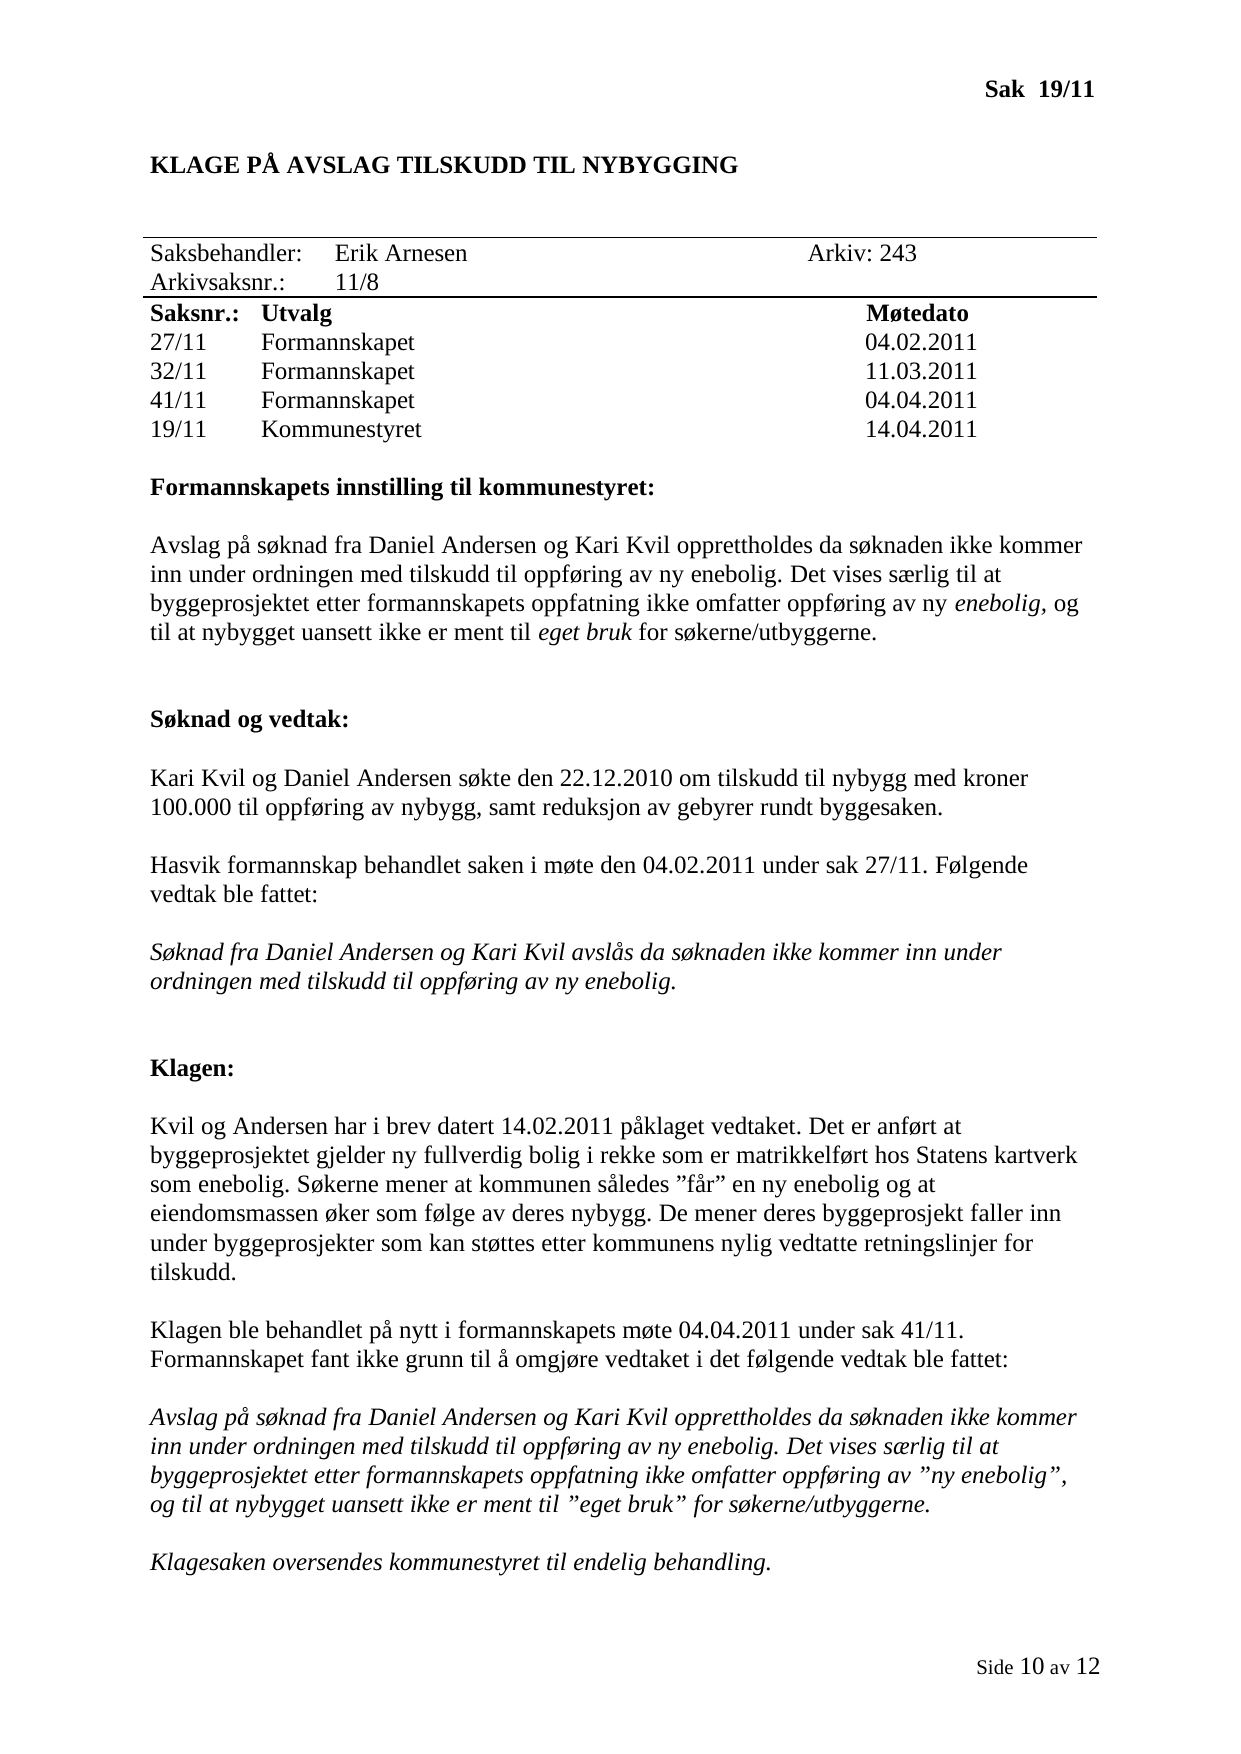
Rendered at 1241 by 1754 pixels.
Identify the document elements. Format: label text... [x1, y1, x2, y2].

text Formannskapets innstilling til kommunestyret: [150, 472, 1100, 501]
text Søknad fra Daniel Andersen og Kari Kvil avslås da søknaden ikke kommer inn under ordningen med tilskudd til oppføring av ny enebolig. [150, 937, 1100, 995]
table_cell 11/8 [327, 267, 569, 296]
table_cell [569, 267, 800, 296]
text 19/11 Kommunestyret 14.04.2011 [150, 414, 1100, 443]
text 27/11 Formannskapet 04.02.2011 [150, 326, 1100, 356]
text 41/11 Formannskapet 04.04.2011 [150, 384, 1100, 414]
table_header [1097, 237, 1107, 267]
text Avslag på søknad fra Daniel Andersen og Kari Kvil opprettholdes da søknaden ikke kommer inn under ordningen med tilskudd til oppføring av ny enebolig. Det vises særlig til at byggeprosjektet etter formannskapets oppfatning ikke omfatter oppføring av ny enebolig, og til at nybygget uansett ikke er ment til eget bruk for søkerne/utbyggerne. [150, 530, 1100, 646]
table_header Saksbehandler: [143, 238, 327, 267]
table_cell Saksnr.: [143, 298, 253, 326]
text KLAGE PÅ AVSLAG TILSKUDD TIL NYBYGGING [150, 150, 1100, 179]
table_header Arkiv: 243 [800, 238, 1097, 267]
text Avslag på søknad fra Daniel Andersen og Kari Kvil opprettholdes da søknaden ikke kommer inn under ordningen med tilskudd til oppføring av ny enebolig. Det vises særlig til at byggeprosjektet etter formannskapets oppfatning ikke omfatter oppføring av ”ny enebolig”, og til at nybygget uansett ikke er ment til ”eget bruk” for søkerne/utbyggerne. [150, 1402, 1100, 1518]
table_cell Arkivsaksnr.: [143, 267, 327, 296]
text Klagen ble behandlet på nytt i formannskapets møte 04.04.2011 under sak 41/11. Formannskapet fant ikke grunn til å omgjøre vedtaket i det følgende vedtak ble fattet: [150, 1314, 1100, 1373]
table_cell [800, 267, 1097, 296]
text Søknad og vedtak: [150, 704, 1100, 733]
text Hasvik formannskap behandlet saken i møte den 04.02.2011 under sak 27/11. Følgende vedtak ble fattet: [150, 849, 1100, 908]
table_header Erik Arnesen [327, 238, 800, 267]
text 32/11 Formannskapet 11.03.2011 [150, 356, 1100, 384]
table_cell [1097, 267, 1107, 296]
text Kari Kvil og Daniel Andersen søkte den 22.12.2010 om tilskudd til nybygg med kroner 100.000 til oppføring av nybygg, samt reduksjon av gebyrer rundt byggesaken. [150, 762, 1100, 821]
text Kvil og Andersen har i brev datert 14.02.2011 påklaget vedtaket. Det er anført at byggeprosjektet gjelder ny fullverdig bolig i rekke som er matrikkelført hos Statens kartverk som enebolig. Søkerne mener at kommunen således ”får” en ny enebolig og at eiendomsmassen øker som følge av deres nybygg. De mener deres byggeprosjekt faller inn under byggeprosjekter som kan støttes etter kommunens nylig vedtatte retningslinjer for tilskudd. [150, 1111, 1100, 1286]
text Klagesaken oversendes kommunestyret til endelig behandling. [150, 1547, 1100, 1576]
text Klagen: [150, 1053, 1100, 1082]
table_cell Utvalg [254, 298, 859, 326]
table_cell Møtedato [859, 296, 1107, 326]
